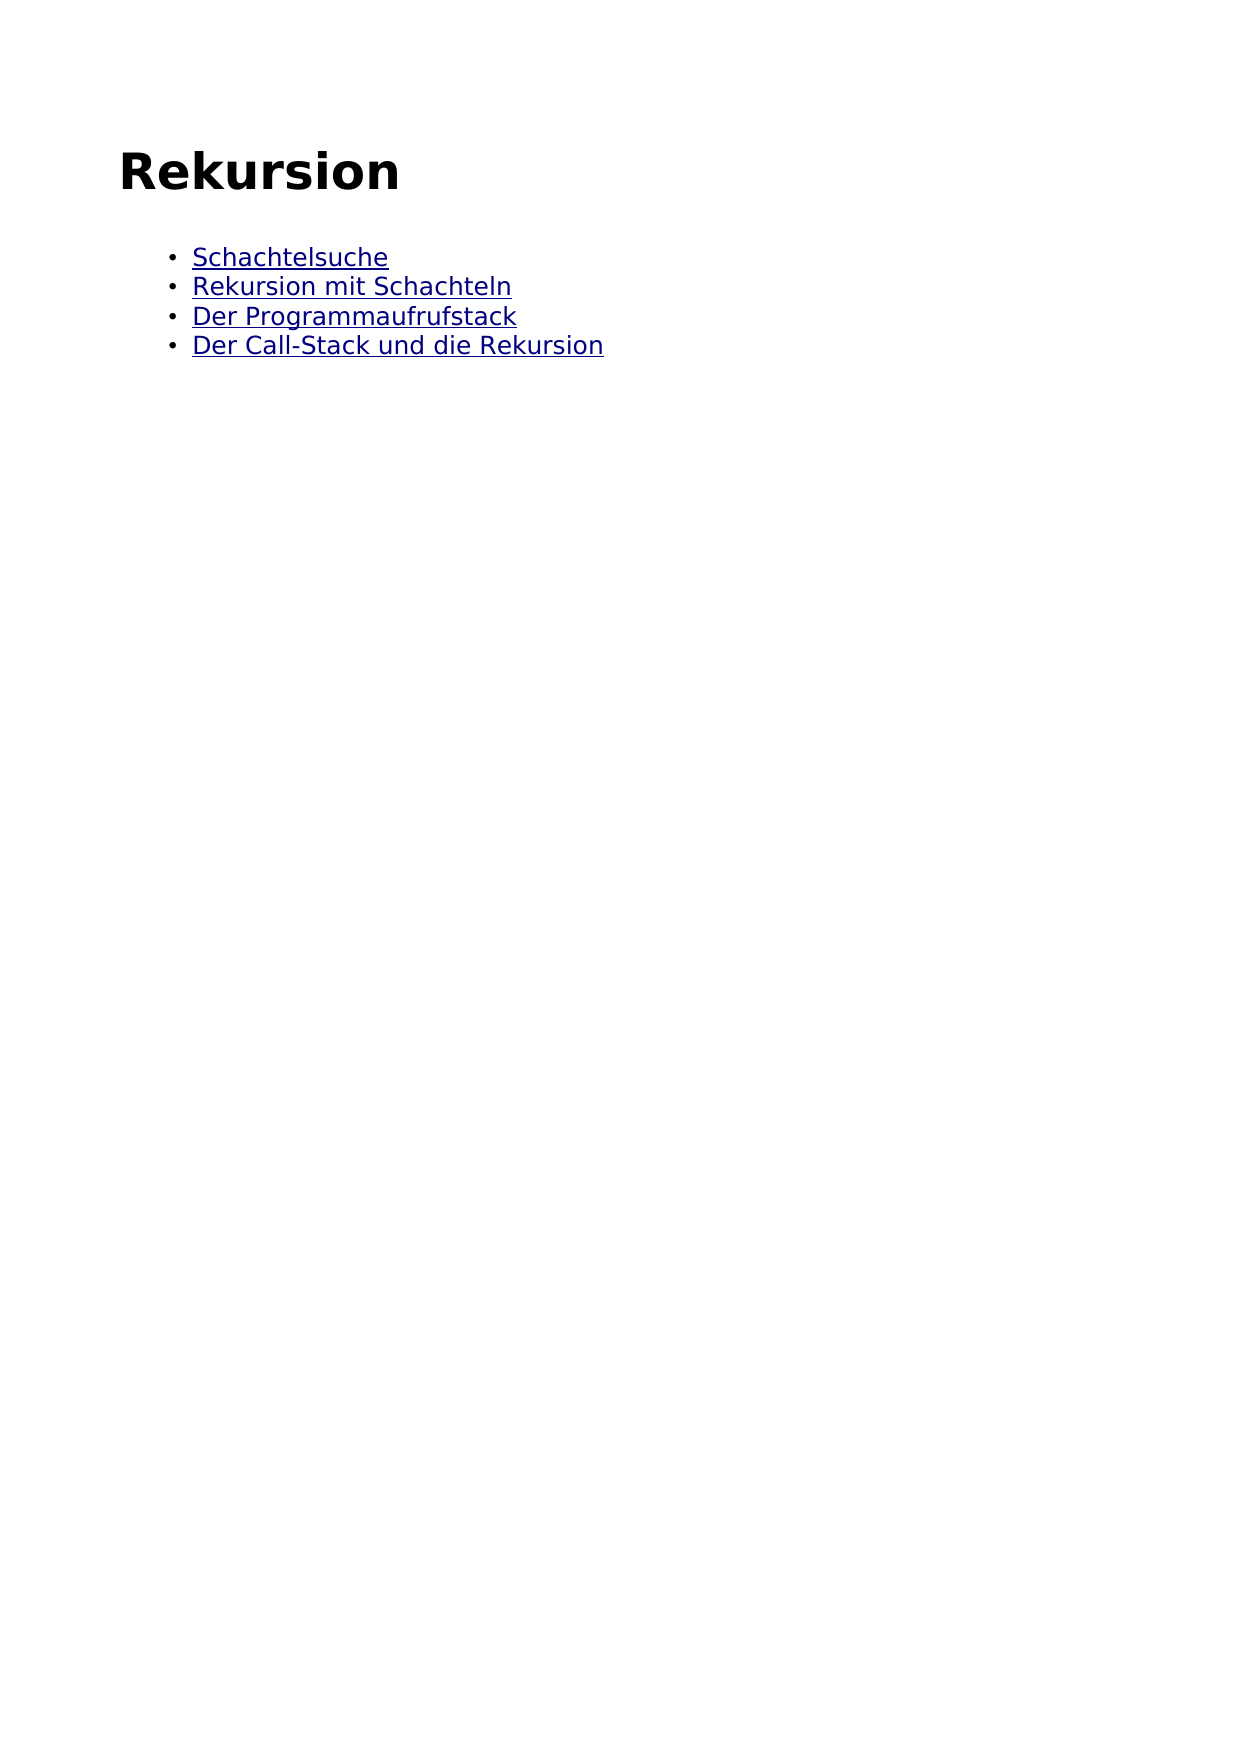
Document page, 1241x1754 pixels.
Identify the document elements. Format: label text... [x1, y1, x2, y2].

list Der Programmaufrufstack [177, 302, 1122, 331]
list Rekursion mit Schachteln [177, 272, 1122, 302]
list Schachtelsuche [177, 243, 1122, 272]
list Der Call-Stack und die Rekursion [177, 331, 1122, 360]
subtitle Rekursion [118, 143, 1122, 201]
